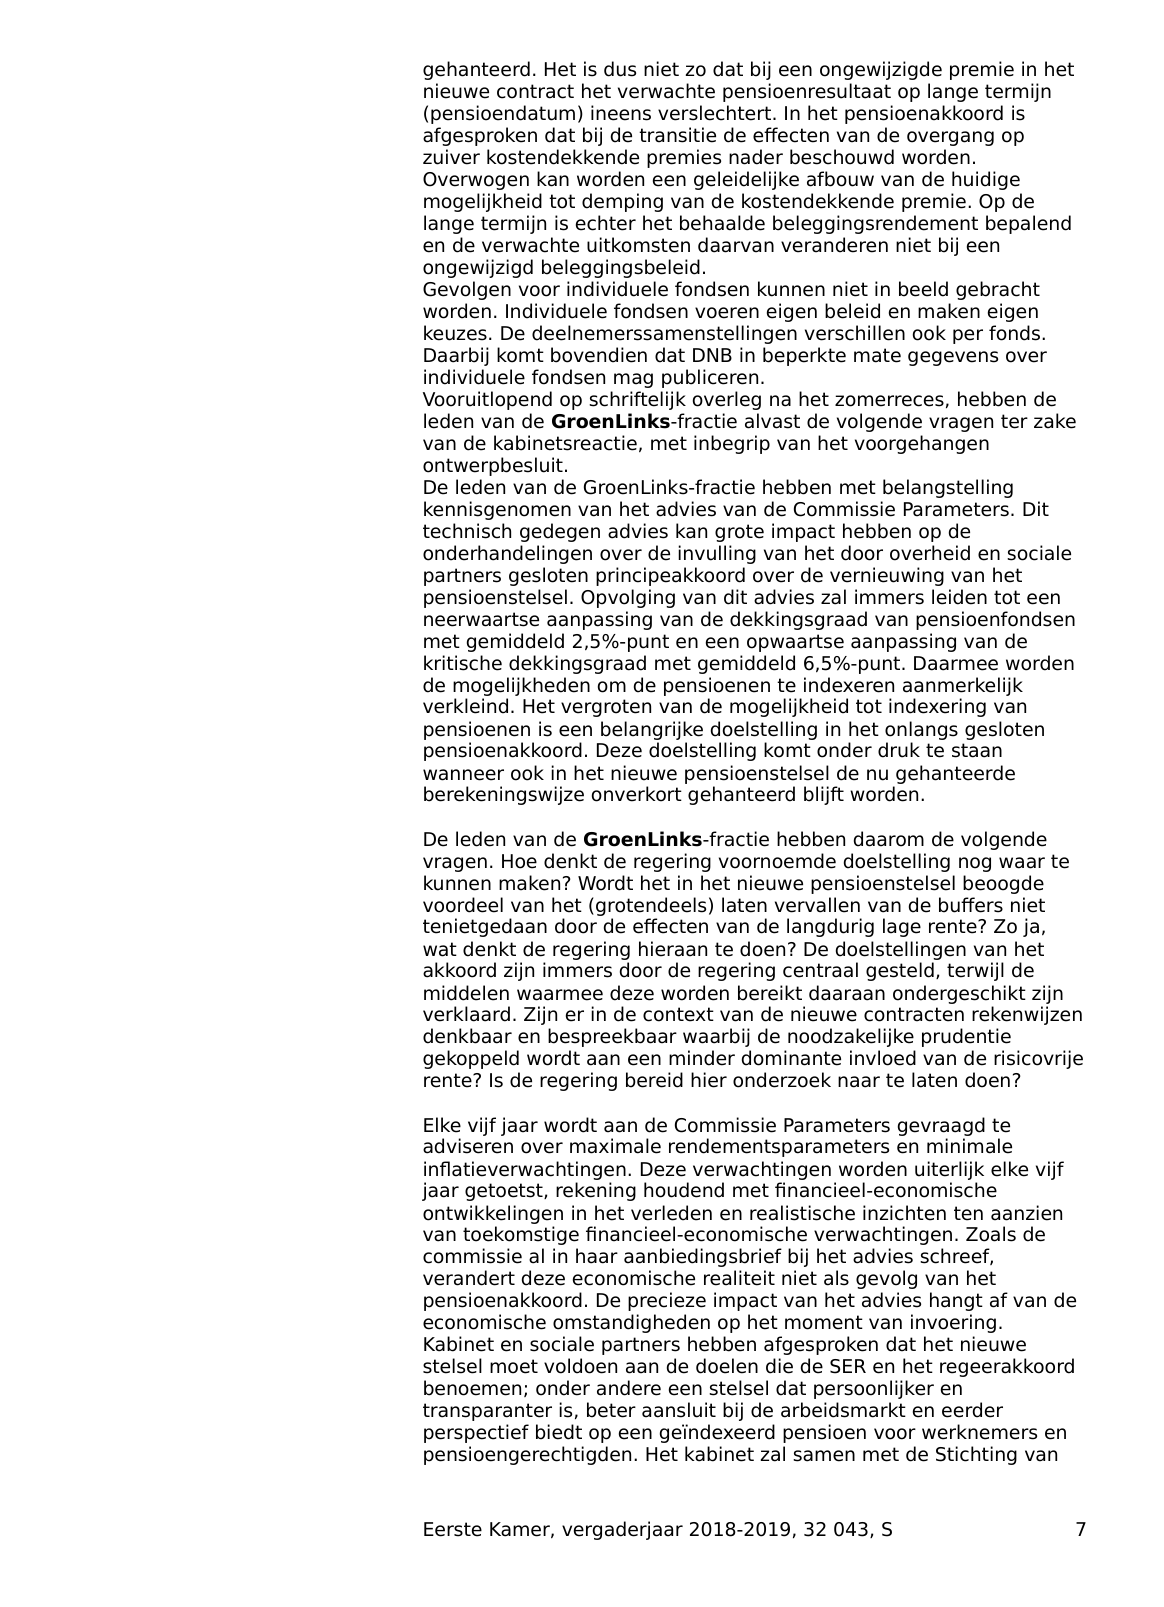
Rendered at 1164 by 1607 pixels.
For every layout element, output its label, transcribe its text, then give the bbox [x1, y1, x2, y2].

text De leden van de GroenLinks-fractie hebben met belangstelling kennisgenomen van het advies van de Commissie Parameters. Dit technisch gedegen advies kan grote impact hebben op de onderhandelingen over de invulling van het door overheid en sociale partners gesloten principeakkoord over de vernieuwing van het pensioenstelsel. Opvolging van dit advies zal immers leiden tot een neerwaartse aanpassing van de dekkingsgraad van pensioenfondsen met gemiddeld 2,5%-punt en een opwaartse aanpassing van de kritische dekkingsgraad met gemiddeld 6,5%-punt. Daarmee worden de mogelijkheden om de pensioenen te indexeren aanmerkelijk verkleind. Het vergroten van de mogelijkheid tot indexering van pensioenen is een belangrijke doelstelling in het onlangs gesloten pensioenakkoord. Deze doelstelling komt onder druk te staan wanneer ook in het nieuwe pensioenstelsel de nu gehanteerde berekeningswijze onverkort gehanteerd blijft worden. [422, 477, 1087, 806]
text Vooruitlopend op schriftelijk overleg na het zomerreces, hebben de leden van de GroenLinks-fractie alvast de volgende vragen ter zake van de kabinetsreactie, met inbegrip van het voorgehangen ontwerpbesluit. [422, 389, 1087, 477]
text Elke vijf jaar wordt aan de Commissie Parameters gevraagd te adviseren over maximale rendementsparameters en minimale inflatieverwachtingen. Deze verwachtingen worden uiterlijk elke vijf jaar getoetst, rekening houdend met financieel-economische ontwikkelingen in het verleden en realistische inzichten ten aanzien van toekomstige financieel-economische verwachtingen. Zoals de commissie al in haar aanbiedingsbrief bij het advies schreef, verandert deze economische realiteit niet als gevolg van het pensioenakkoord. De precieze impact van het advies hangt af van de economische omstandigheden op het moment van invoering. [422, 1114, 1087, 1334]
text gehanteerd. Het is dus niet zo dat bij een ongewijzigde premie in het nieuwe contract het verwachte pensioenresultaat op lange termijn (pensioendatum) ineens verslechtert. In het pensioenakkoord is afgesproken dat bij de transitie de effecten van de overgang op zuiver kostendekkende premies nader beschouwd worden. Overwogen kan worden een geleidelijke afbouw van de huidige mogelijkheid tot demping van de kostendekkende premie. Op de lange termijn is echter het behaalde beleggingsrendement bepalend en de verwachte uitkomsten daarvan veranderen niet bij een ongewijzigd beleggingsbeleid. [422, 59, 1087, 279]
text Gevolgen voor individuele fondsen kunnen niet in beeld gebracht worden. Individuele fondsen voeren eigen beleid en maken eigen keuzes. De deelnemerssamenstellingen verschillen ook per fonds. Daarbij komt bovendien dat DNB in beperkte mate gegevens over individuele fondsen mag publiceren. [422, 279, 1087, 389]
text Kabinet en sociale partners hebben afgesproken dat het nieuwe stelsel moet voldoen aan de doelen die de SER en het regeerakkoord benoemen; onder andere een stelsel dat persoonlijker en transparanter is, beter aansluit bij de arbeidsmarkt en eerder perspectief biedt op een geïndexeerd pensioen voor werknemers en pensioengerechtigden. Het kabinet zal samen met de Stichting van [422, 1334, 1087, 1466]
text De leden van de GroenLinks-fractie hebben daarom de volgende vragen. Hoe denkt de regering voornoemde doelstelling nog waar te kunnen maken? Wordt het in het nieuwe pensioenstelsel beoogde voordeel van het (grotendeels) laten vervallen van de buffers niet tenietgedaan door de effecten van de langdurig lage rente? Zo ja, wat denkt de regering hieraan te doen? De doelstellingen van het akkoord zijn immers door de regering centraal gesteld, terwijl de middelen waarmee deze worden bereikt daaraan ondergeschikt zijn verklaard. Zijn er in de context van de nieuwe contracten rekenwijzen denkbaar en bespreekbaar waarbij de noodzakelijke prudentie gekoppeld wordt aan een minder dominante invloed van de risicovrije rente? Is de regering bereid hier onderzoek naar te laten doen? [422, 828, 1087, 1092]
